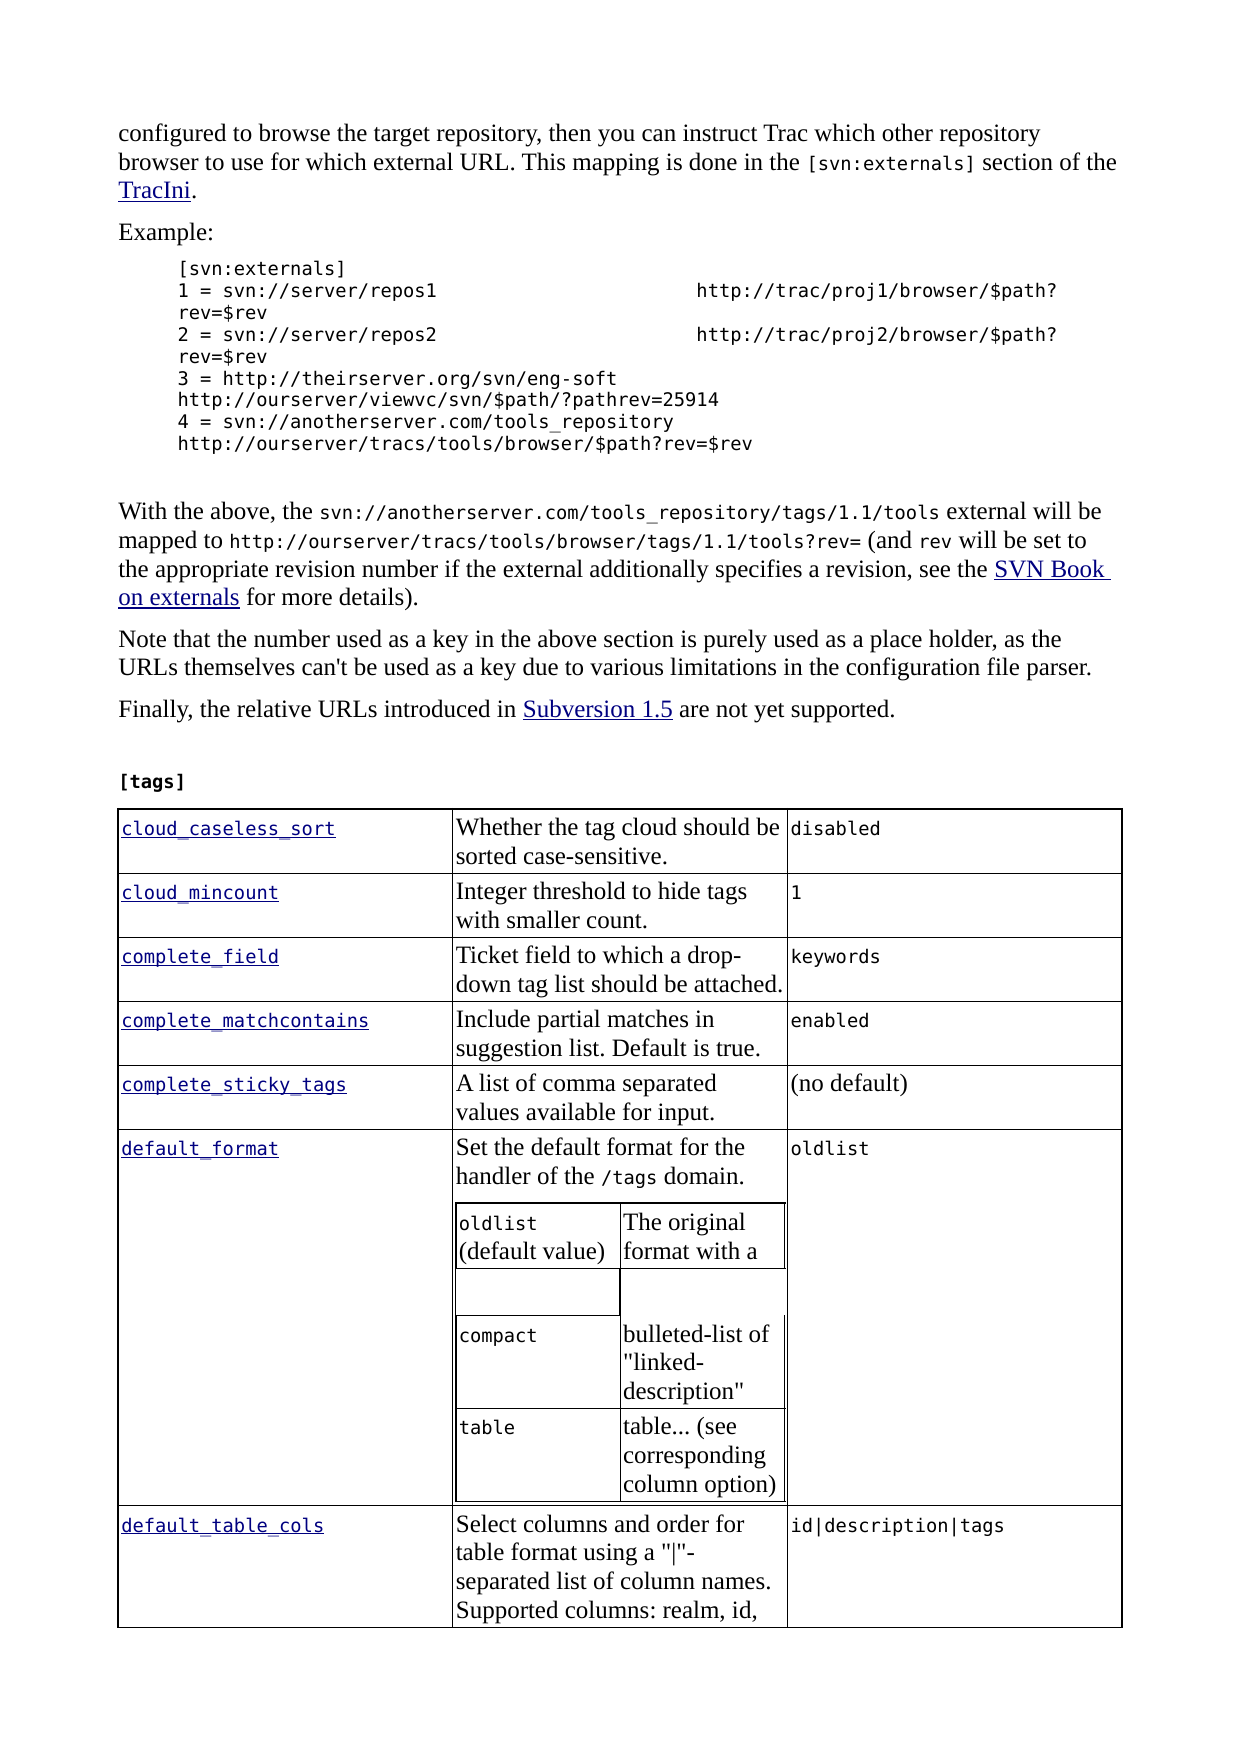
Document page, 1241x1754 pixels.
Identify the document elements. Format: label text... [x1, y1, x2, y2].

table_cell keywords [788, 938, 1121, 1001]
table_cell complete_sticky_tags [119, 1066, 452, 1129]
table_cell id|description|tags [788, 1506, 1121, 1627]
table_cell default_table_cols [119, 1506, 452, 1627]
table_cell Ticket field to which a drop-down tag list should be attached. [453, 938, 787, 1001]
table_header cloud_caseless_sort [119, 810, 452, 873]
table_cell Select columns and order for table format using a "|"-separated list of column names. Supported columns: realm, id, [453, 1506, 787, 1627]
table_cell complete_field [119, 938, 452, 1001]
table_cell (no default) [788, 1066, 1121, 1129]
text configured to browse the target repository, then you can instruct Trac which other repository browser to use for which external URL. This mapping is done in the [svn:externals] section of the TracIni. [118, 118, 1122, 204]
table_cell [456, 1269, 619, 1315]
table_header The original format with a [621, 1204, 784, 1267]
table_cell complete_matchcontains [119, 1002, 452, 1065]
table_cell Set the default format for the handler of the /tags domain. [453, 1130, 787, 1505]
table_cell A list of comma separated values available for input. [453, 1066, 787, 1129]
table_cell bulleted-list of "linked-description" [621, 1315, 784, 1408]
table_cell default_format [119, 1130, 452, 1505]
text Finally, the relative URLs introduced in ​Subversion 1.5 are not yet supported. [118, 694, 1122, 722]
table_cell Integer threshold to hide tags with smaller count. [453, 874, 787, 937]
text With the above, the svn://anotherserver.com/tools_repository/tags/1.1/tools external will be mapped to http://ourserver/tracs/tools/browser/tags/1.1/tools?rev= (and rev will be set to the appropriate revision number if the external additionally specifies a revision, see the ​SVN Book on externals for more details). [118, 496, 1122, 611]
table_header oldlist (default value) [457, 1204, 620, 1267]
table_cell oldlist [788, 1130, 1121, 1505]
text [svn:externals] 1 = svn://server/repos1 http://trac/proj1/browser/$path?rev=$rev 2 = svn://server/repos2 http://trac/proj2/browser/$path?rev=$rev 3 = http://theirserver.org/svn/eng-soft http://ourserver/viewvc/svn/$path/?pathrev=25914 4 = svn://anotherserver.com/tools_repository http://ourserver/tracs/tools/browser/$path?rev=$rev [177, 258, 1063, 455]
table_cell enabled [788, 1002, 1121, 1065]
table_cell table [457, 1409, 620, 1501]
text Example: [118, 217, 1122, 246]
table_header Whether the tag cloud should be sorted case-sensitive. [453, 810, 787, 873]
table_cell 1 [788, 874, 1121, 937]
table_cell compact [457, 1316, 620, 1408]
table_header disabled [788, 810, 1121, 873]
table_cell table... (see corresponding column option) [621, 1409, 784, 1501]
table_cell cloud_mincount [119, 874, 452, 937]
table_cell Include partial matches in suggestion list. Default is true. [453, 1002, 787, 1065]
text Note that the number used as a key in the above section is purely used as a place holder, as the URLs themselves can't be used as a key due to various limitations in the configuration file parser. [118, 624, 1122, 681]
subtitle [tags] [118, 760, 1122, 795]
